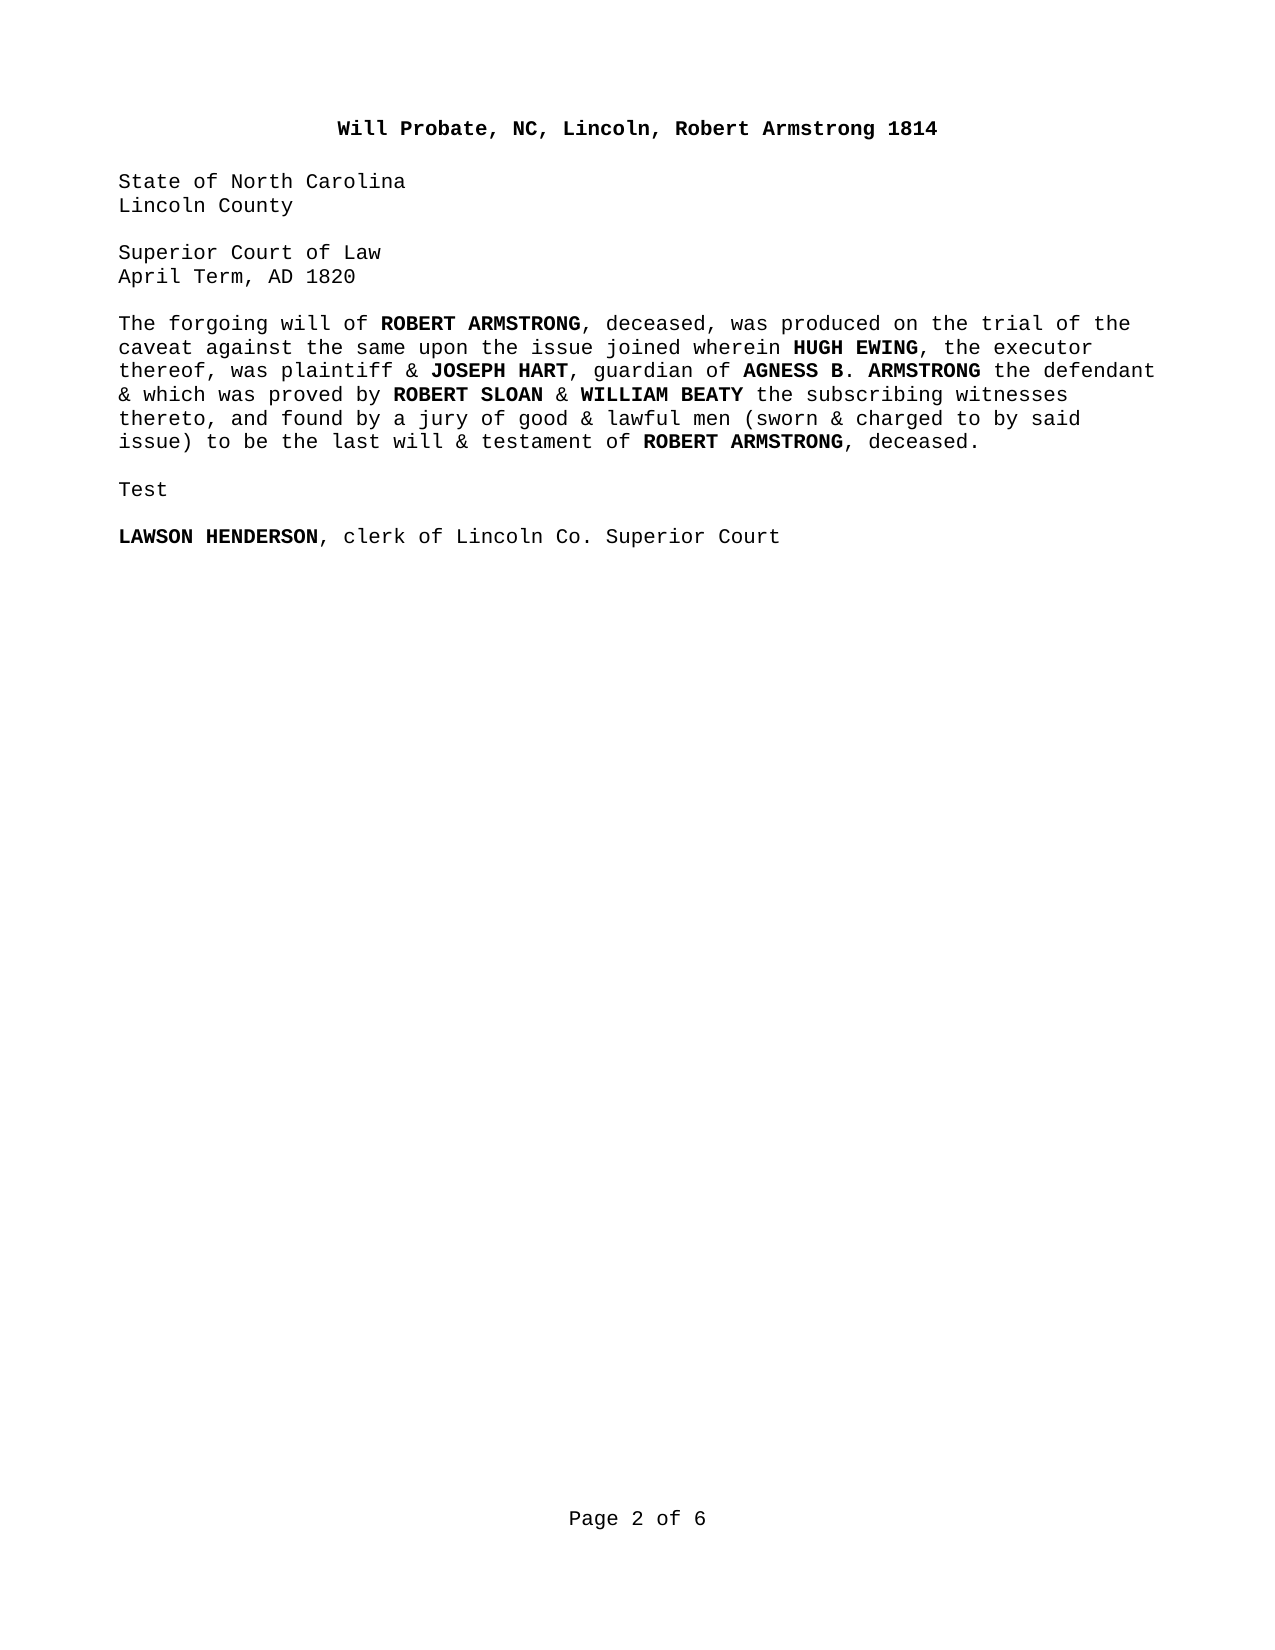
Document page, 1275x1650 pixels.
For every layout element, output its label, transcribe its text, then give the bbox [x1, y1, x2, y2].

text Superior Court of Law [118, 242, 1157, 266]
text The forgoing will of Robert Armstrong, deceased, was produced on the trial of the caveat against the same upon the issue joined wherein HUGH EWING, the executor thereof, was plaintiff & Joseph Hart, guardian of Agness B. Armstrong the defendant & which was proved by Robert Sloan & William Beaty the subscribing witnesses thereto, and found by a jury of good & lawful men (sworn & charged to by said issue) to be the last will & testament of Robert Armstrong, deceased. [118, 313, 1157, 455]
text Test [118, 479, 1157, 502]
text Lawson Henderson, clerk of Lincoln Co. Superior Court [118, 526, 1157, 549]
text Lincoln County [118, 195, 1157, 218]
text State of North Carolina [118, 171, 1157, 195]
text April Term, AD 1820 [118, 266, 1157, 289]
